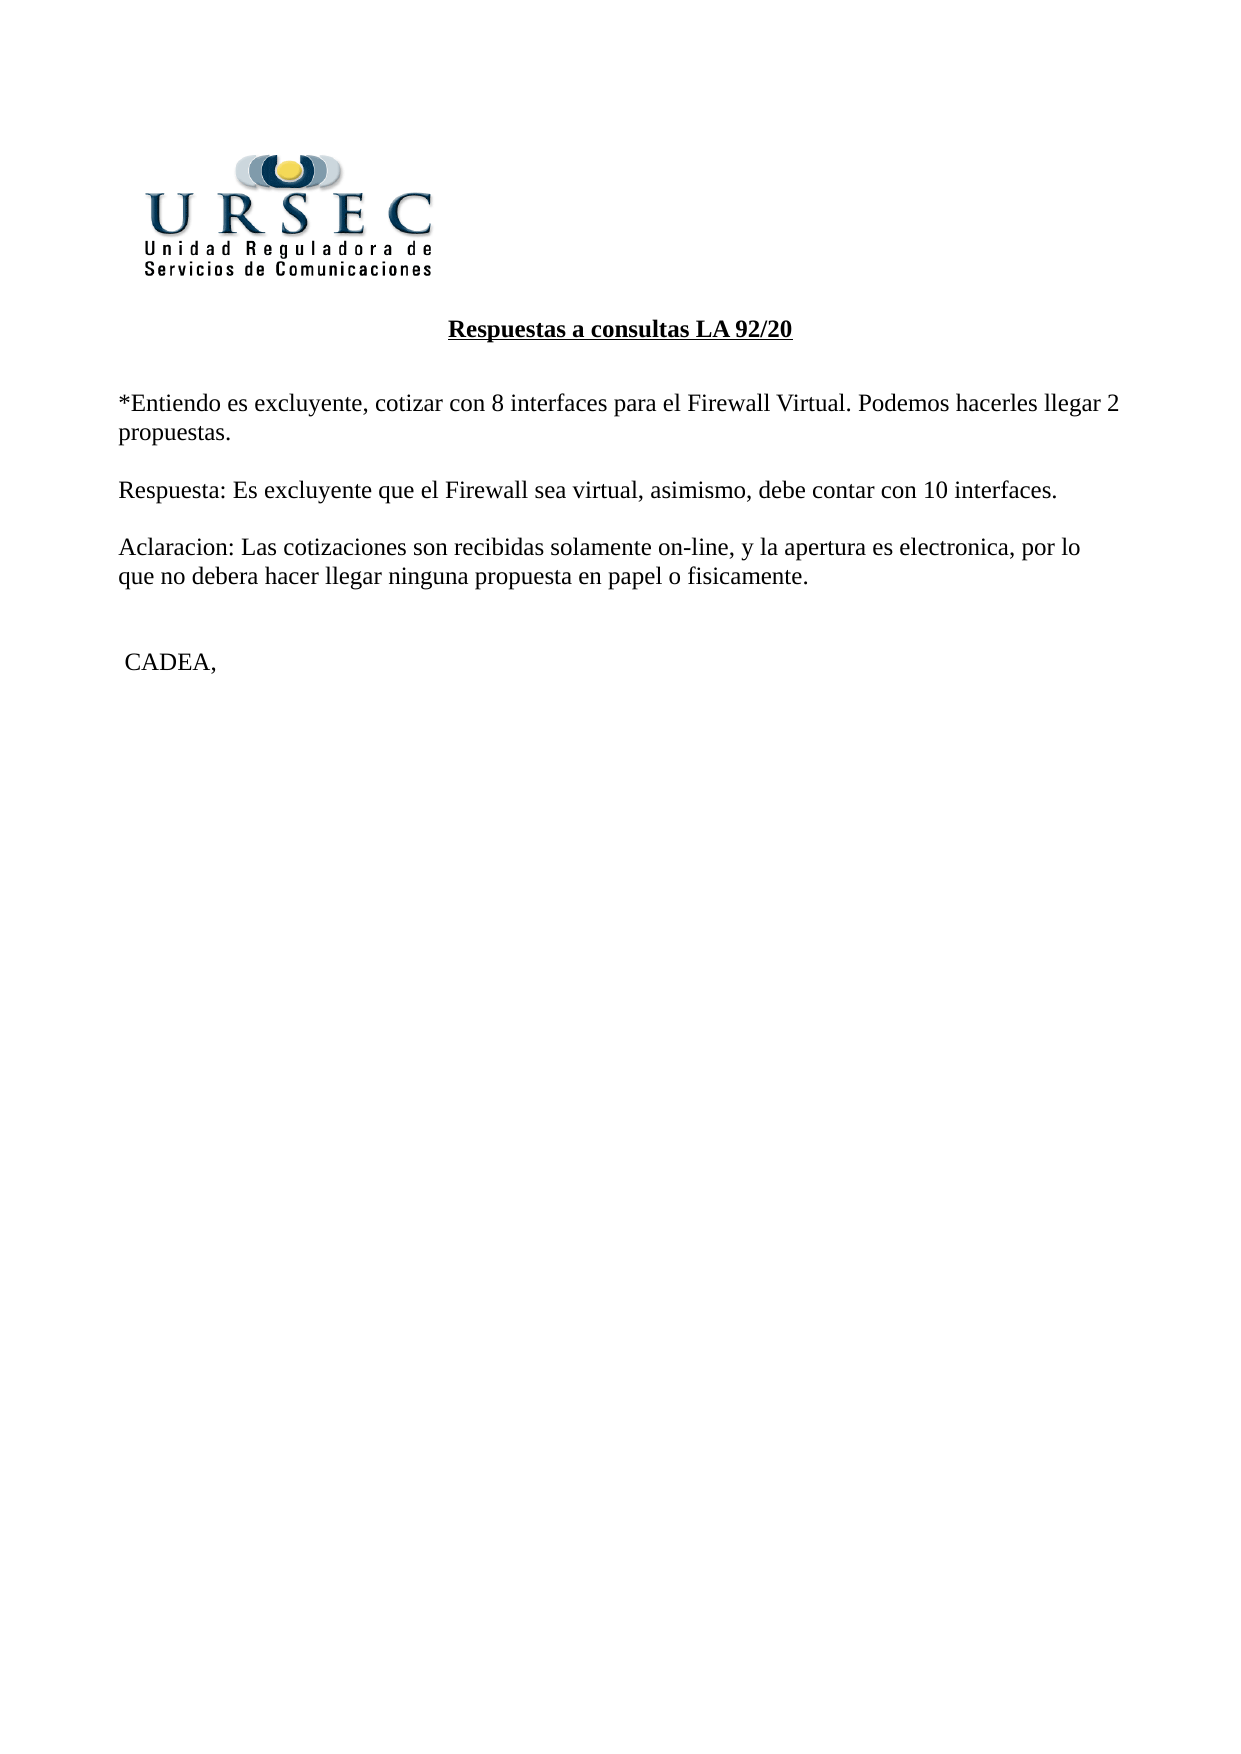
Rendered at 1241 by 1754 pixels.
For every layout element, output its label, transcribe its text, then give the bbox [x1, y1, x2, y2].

text *Entiendo es excluyente, cotizar con 8 interfaces para el Firewall Virtual. Podemos hacerles llegar 2 propuestas. [118, 388, 1122, 475]
text Respuestas a consultas LA 92/20 [118, 314, 1122, 342]
text Respuesta: Es excluyente que el Firewall sea virtual, asimismo, debe contar con 10 interfaces. [118, 475, 1122, 503]
text Aclaracion: Las cotizaciones son recibidas solamente on-line, y la apertura es electronica, por lo que no debera hacer llegar ninguna propuesta en papel o fisicamente. [118, 532, 1122, 590]
text CADEA, [118, 647, 1122, 676]
